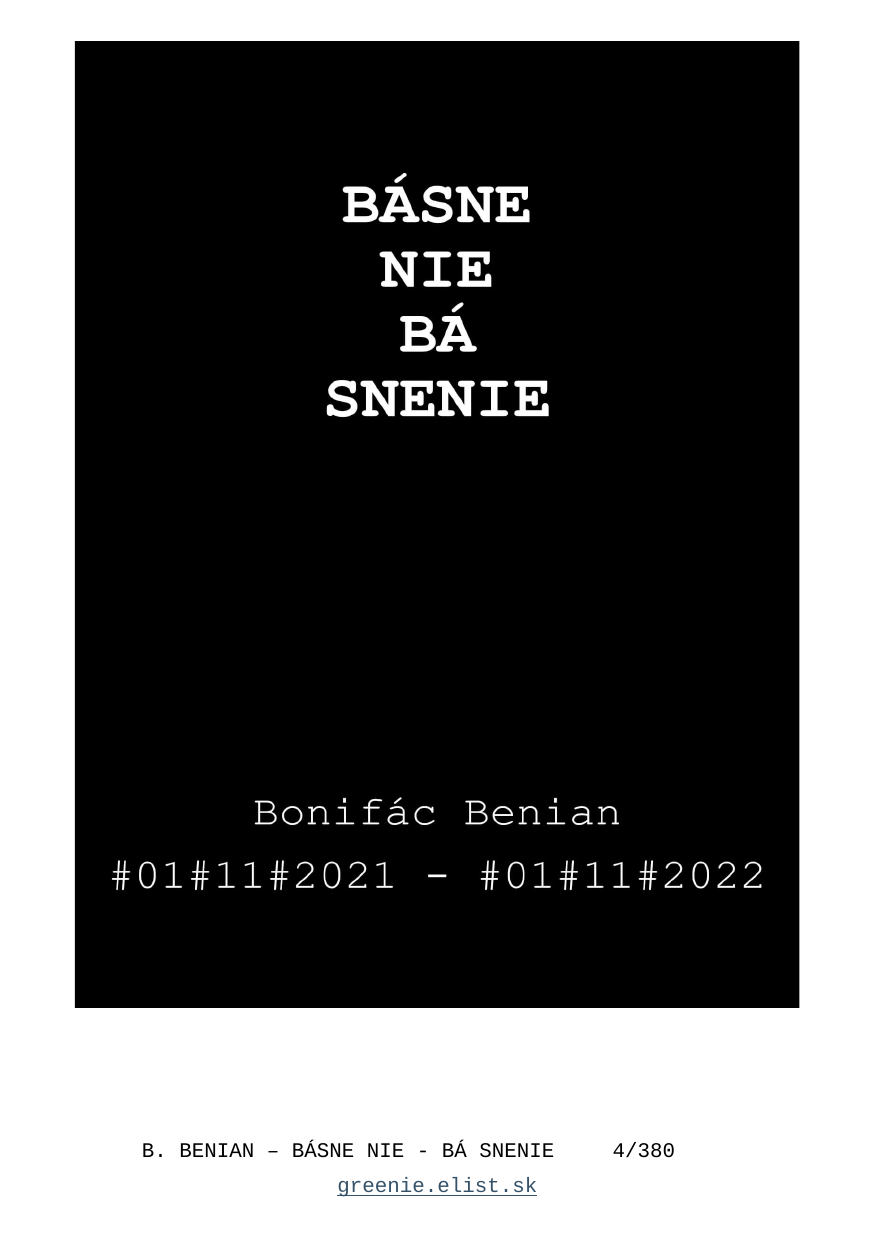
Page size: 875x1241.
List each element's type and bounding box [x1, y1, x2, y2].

picture [74, 41, 800, 1008]
